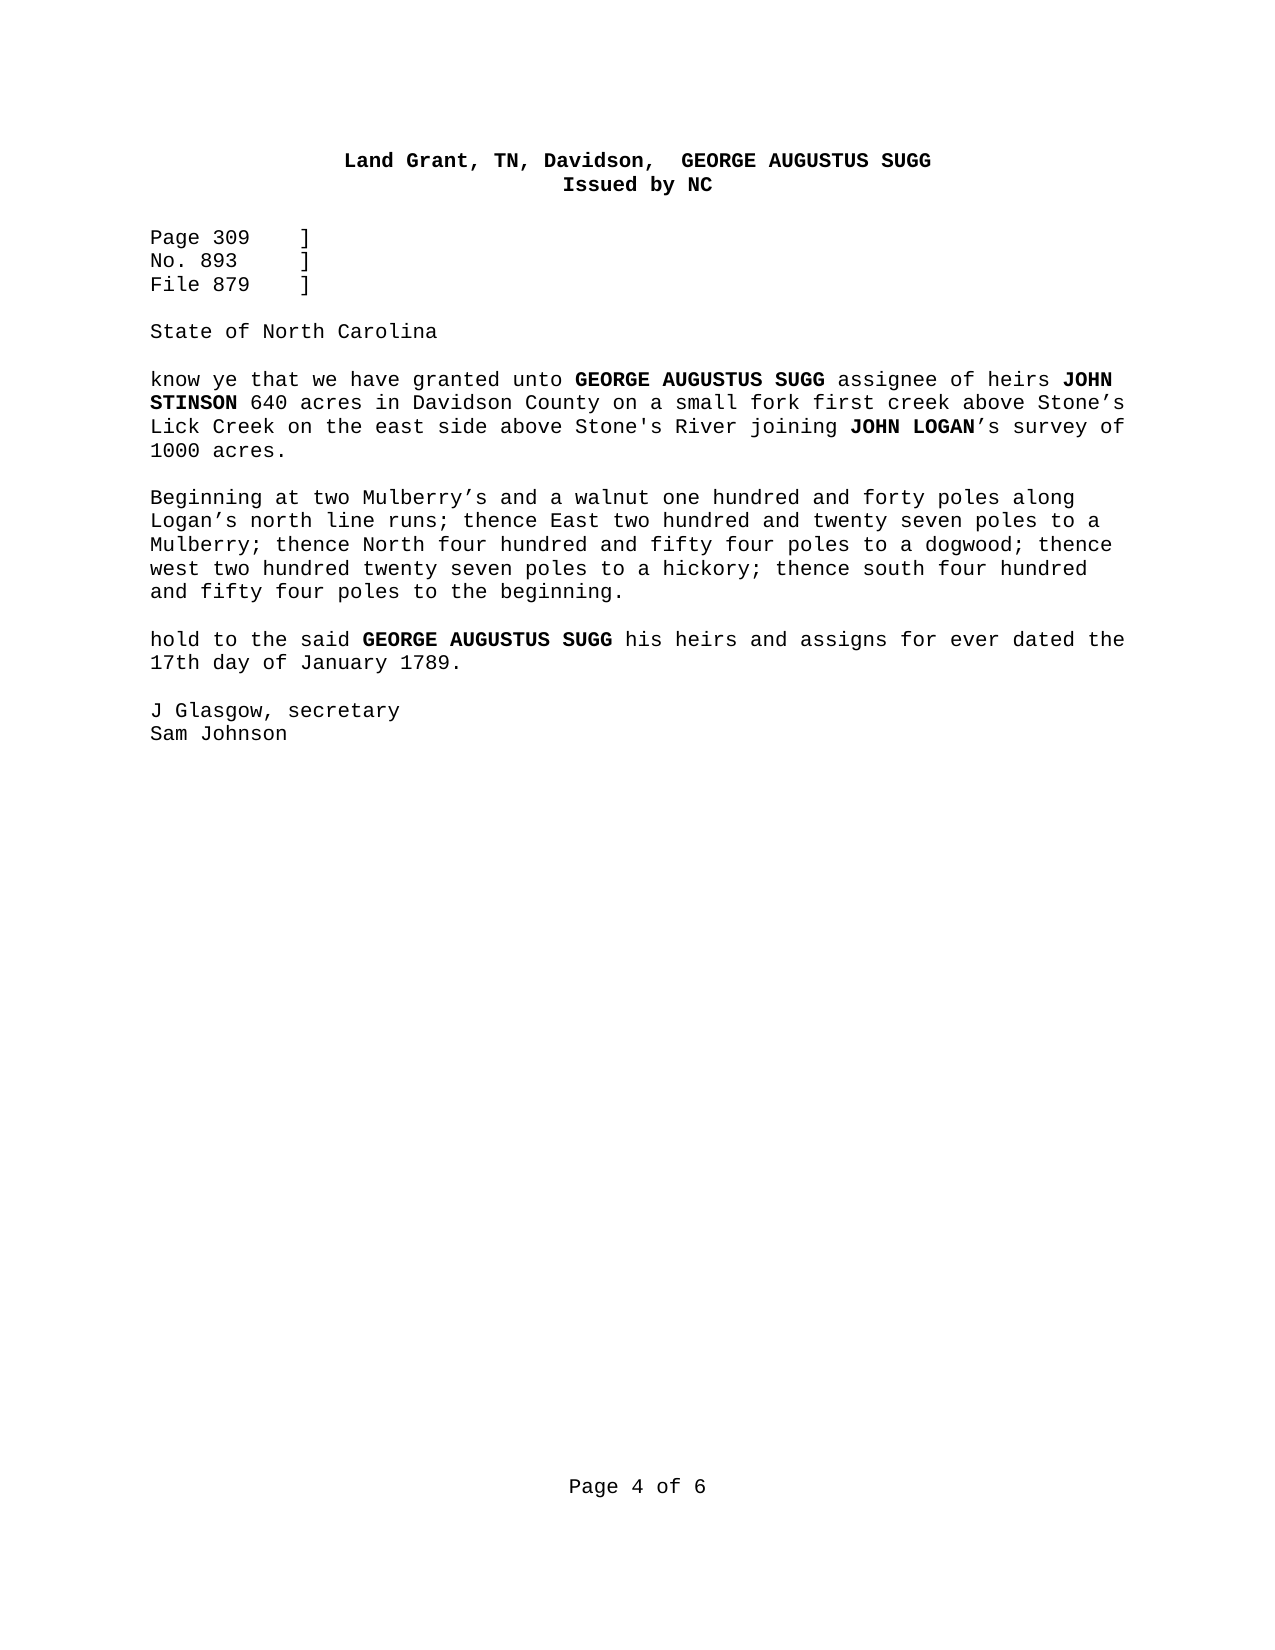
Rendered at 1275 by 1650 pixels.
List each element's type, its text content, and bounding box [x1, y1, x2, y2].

text No. 893 ] [150, 250, 1125, 274]
text Sam Johnson [150, 723, 1125, 747]
text hold to the said GEORGE Augustus SUGG his heirs and assigns for ever dated the 17th day of January 1789. [150, 629, 1125, 676]
text J Glasgow, secretary [150, 700, 1125, 723]
text know ye that we have granted unto GEORGE Augustus SUGG assignee of heirs John Stinson 640 acres in Davidson County on a small fork first creek above Stone’s Lick Creek on the east side above Stone's River joining John Logan’s survey of 1000 acres. [150, 369, 1125, 463]
text State of North Carolina [150, 321, 1125, 345]
text Page 309 ] [150, 227, 1125, 250]
text File 879 ] [150, 274, 1125, 298]
text Beginning at two Mulberry’s and a walnut one hundred and forty poles along Logan’s north line runs; thence East two hundred and twenty seven poles to a Mulberry; thence North four hundred and fifty four poles to a dogwood; thence west two hundred twenty seven poles to a hickory; thence south four hundred and fifty four poles to the beginning. [150, 487, 1125, 605]
